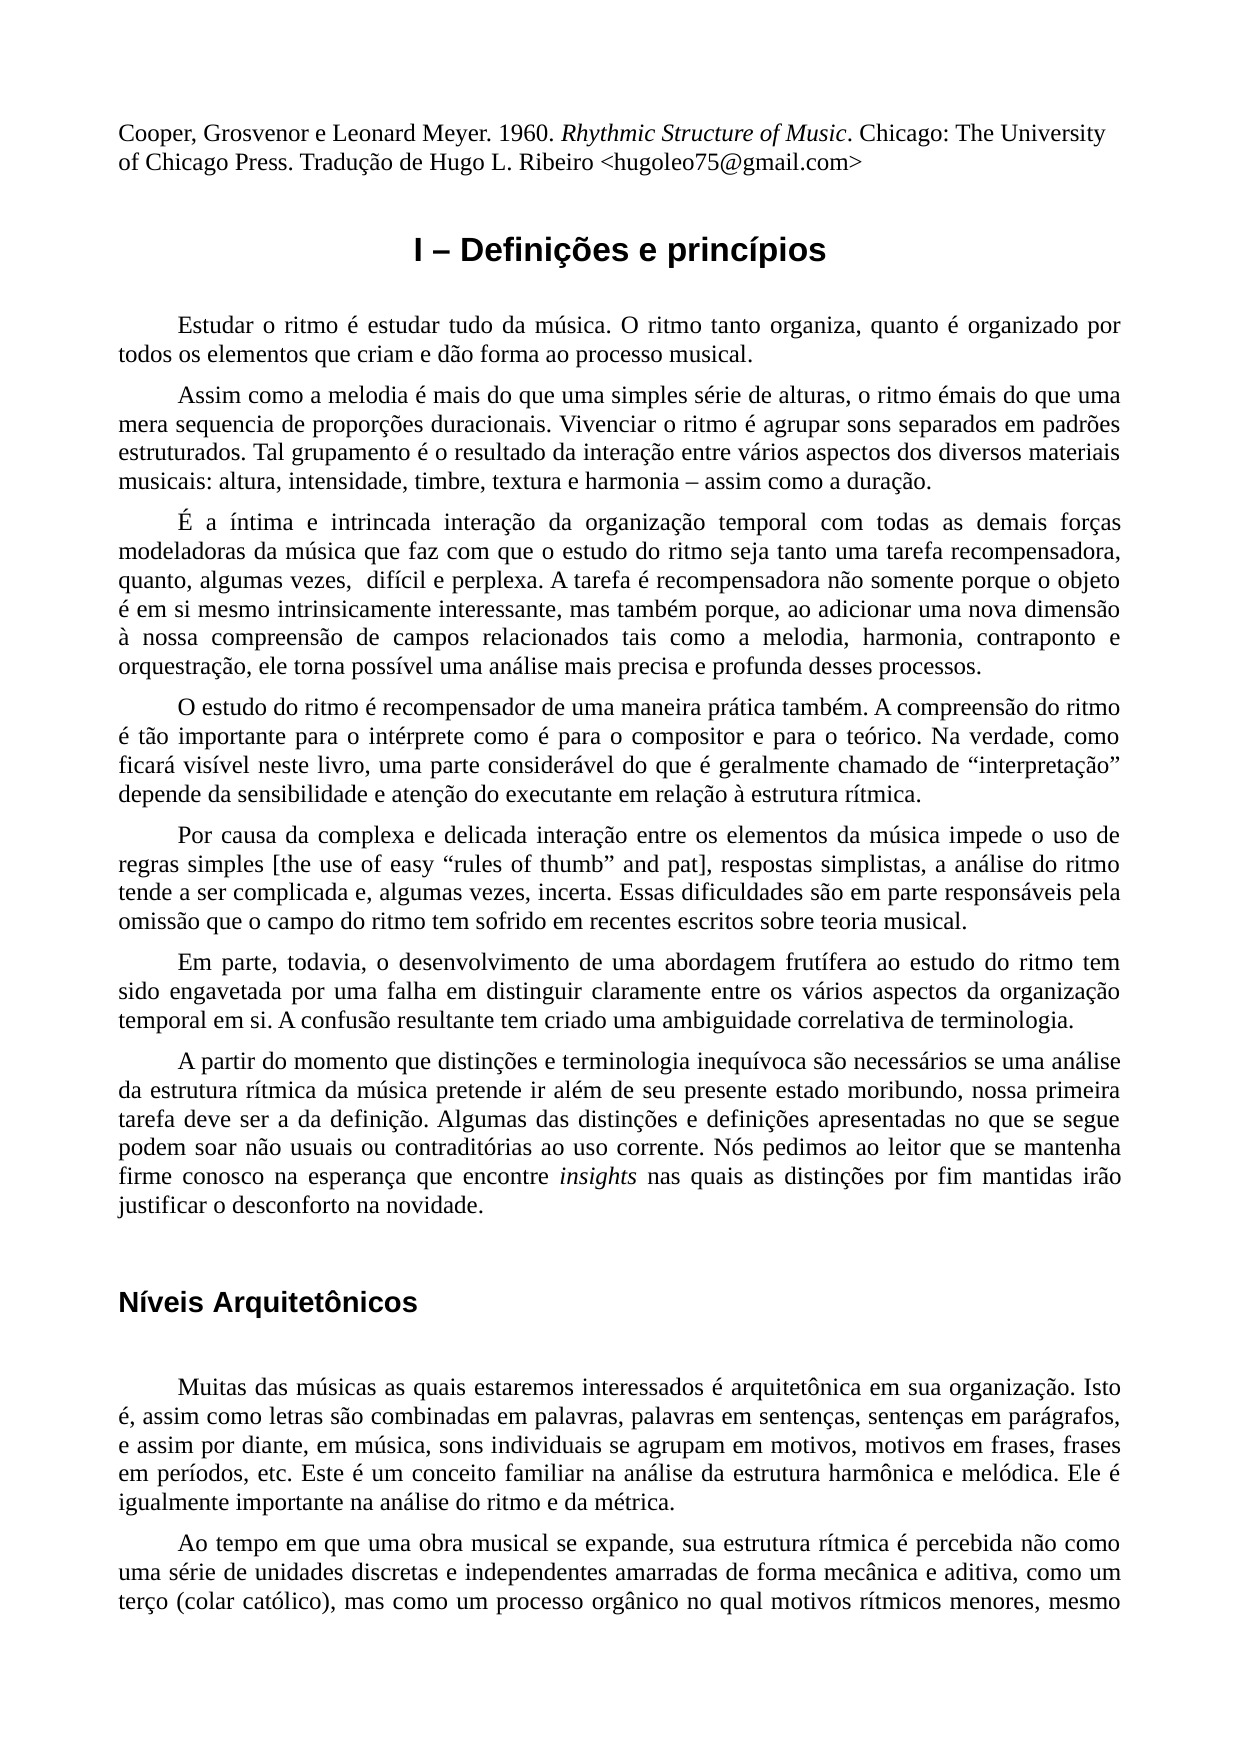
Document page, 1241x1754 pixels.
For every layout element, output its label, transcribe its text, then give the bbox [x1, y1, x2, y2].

text Por causa da complexa e delicada interação entre os elementos da música impede o uso de regras simples [the use of easy “rules of thumb” and pat], respostas simplistas, a análise do ritmo tende a ser complicada e, algumas vezes, incerta. Essas dificuldades são em parte responsáveis pela omissão que o campo do ritmo tem sofrido em recentes escritos sobre teoria musical. [118, 820, 1122, 935]
text Em parte, todavia, o desenvolvimento de uma abordagem frutífera ao estudo do ritmo tem sido engavetada por uma falha em distinguir claramente entre os vários aspectos da organização temporal em si. A confusão resultante tem criado uma ambiguidade correlativa de terminologia. [118, 947, 1122, 1034]
subtitle I – Definições e princípios [118, 230, 1122, 269]
text A partir do momento que distinções e terminologia inequívoca são necessários se uma análise da estrutura rítmica da música pretende ir além de seu presente estado moribundo, nossa primeira tarefa deve ser a da definição. Algumas das distinções e definições apresentadas no que se segue podem soar não usuais ou contraditórias ao uso corrente. Nós pedimos ao leitor que se mantenha firme conosco na esperança que encontre insights nas quais as distinções por fim mantidas irão justificar o desconforto na novidade. [118, 1046, 1122, 1219]
text Ao tempo em que uma obra musical se expande, sua estrutura rítmica é percebida não como uma série de unidades discretas e independentes amarradas de forma mecânica e aditiva, como um terço (colar católico), mas como um processo orgânico no qual motivos rítmicos menores, mesmo [118, 1528, 1122, 1615]
subtitle Níveis Arquitetônicos [118, 1285, 1122, 1318]
text Muitas das músicas as quais estaremos interessados é arquitetônica em sua organização. Isto é, assim como letras são combinadas em palavras, palavras em sentenças, sentenças em parágrafos, e assim por diante, em música, sons individuais se agrupam em motivos, motivos em frases, frases em períodos, etc. Este é um conceito familiar na análise da estrutura harmônica e melódica. Ele é igualmente importante na análise do ritmo e da métrica. [118, 1372, 1122, 1516]
text É a íntima e intrincada interação da organização temporal com todas as demais forças modeladoras da música que faz com que o estudo do ritmo seja tanto uma tarefa recompensadora, quanto, algumas vezes, difícil e perplexa. A tarefa é recompensadora não somente porque o objeto é em si mesmo intrinsicamente interessante, mas também porque, ao adicionar uma nova dimensão à nossa compreensão de campos relacionados tais como a melodia, harmonia, contraponto e orquestração, ele torna possível uma análise mais precisa e profunda desses processos. [118, 507, 1122, 680]
text Assim como a melodia é mais do que uma simples série de alturas, o ritmo émais do que uma mera sequencia de proporções duracionais. Vivenciar o ritmo é agrupar sons separados em padrões estruturados. Tal grupamento é o resultado da interação entre vários aspectos dos diversos materiais musicais: altura, intensidade, timbre, textura e harmonia – assim como a duração. [118, 380, 1122, 495]
text O estudo do ritmo é recompensador de uma maneira prática também. A compreensão do ritmo é tão importante para o intérprete como é para o compositor e para o teórico. Na verdade, como ficará visível neste livro, uma parte considerável do que é geralmente chamado de “interpretação” depende da sensibilidade e atenção do executante em relação à estrutura rítmica. [118, 692, 1122, 807]
text Estudar o ritmo é estudar tudo da música. O ritmo tanto organiza, quanto é organizado por todos os elementos que criam e dão forma ao processo musical. [118, 310, 1122, 367]
